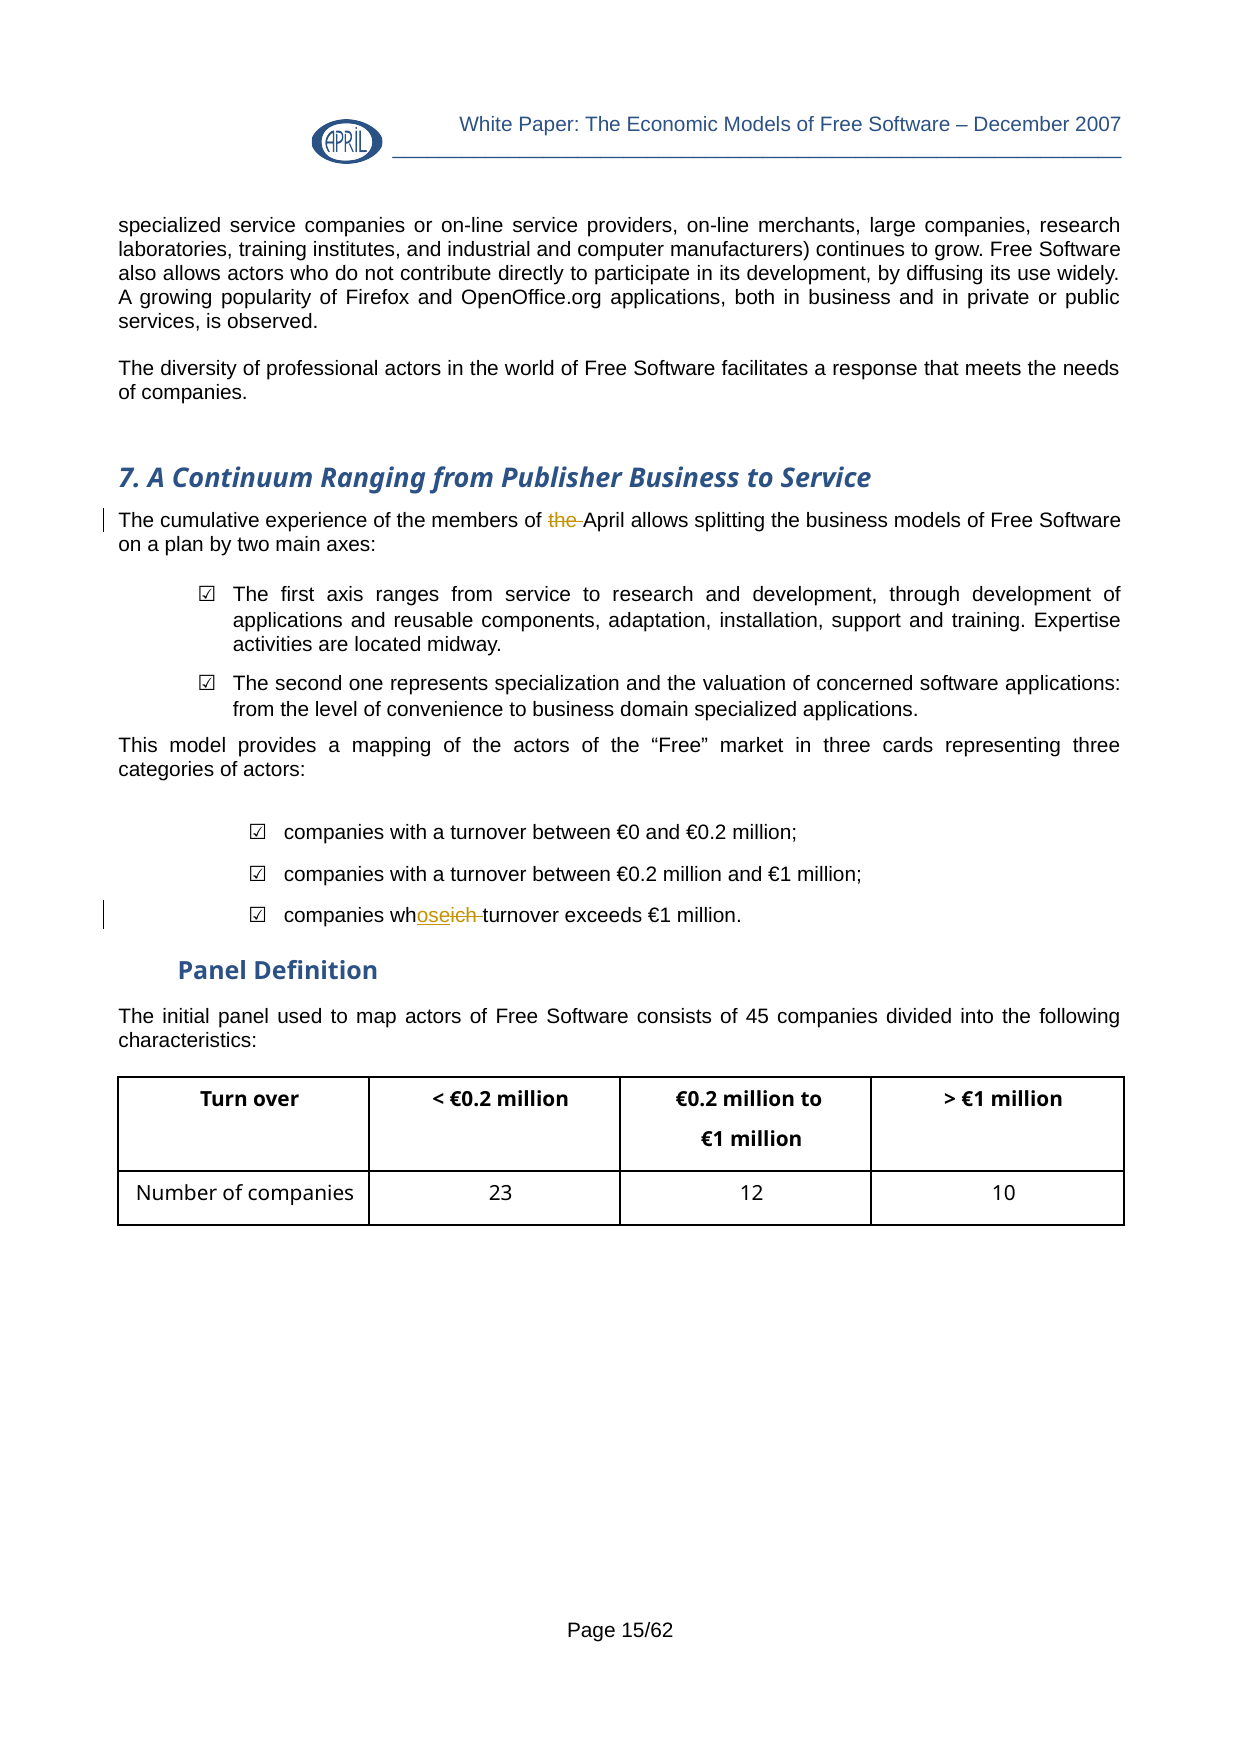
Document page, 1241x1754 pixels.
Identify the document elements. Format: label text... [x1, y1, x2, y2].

subtitle A Continuum Ranging from Publisher Business to Service [118, 458, 1122, 495]
text The initial panel used to map actors of Free Software consists of 45 companies divided into the following characteristics: [118, 1004, 1122, 1052]
subtitle Panel Definition [159, 952, 1122, 987]
picture [311, 119, 383, 164]
list companies with a turnover between €0.2 million and €1 million; [248, 859, 1122, 887]
list companies with a turnover between €0 and €0.2 million; [248, 817, 1122, 846]
table_header Turn over [119, 1078, 368, 1170]
table_header < €0.2 million [370, 1078, 619, 1170]
table_cell 10 [872, 1172, 1123, 1223]
table_cell 12 [621, 1172, 870, 1223]
text The diversity of professional actors in the world of Free Software facilitates a response that meets the needs of companies. [118, 356, 1122, 404]
list companies whoseturnover exceeds €1 million. [248, 900, 1122, 929]
text This model provides a mapping of the actors of the “Free” market in three cards representing three categories of actors: [118, 733, 1122, 781]
list The first axis ranges from service to research and development, through development of applications and reusable components, adaptation, installation, support and training. Expertise activities are located midway. [197, 579, 1122, 656]
table_cell Number of companies [119, 1172, 368, 1223]
table_header €0.2 million to €1 million [621, 1078, 870, 1170]
text specialized service companies or on-line service providers, on-line merchants, large companies, research laboratories, training institutes, and industrial and computer manufacturers) continues to grow. Free Software also allows actors who do not contribute directly to participate in its development, by diffusing its use widely. A growing popularity of Firefox and OpenOffice.org applications, both in business and in private or public services, is observed. [118, 213, 1122, 332]
table_header > €1 million [872, 1078, 1123, 1170]
table_cell 23 [370, 1172, 619, 1223]
text The cumulative experience of the members of April allows splitting the business models of Free Software on a plan by two main axes: [118, 508, 1122, 556]
list The second one represents specialization and the valuation of concerned software applications: from the level of convenience to business domain specialized applications. [197, 668, 1122, 720]
